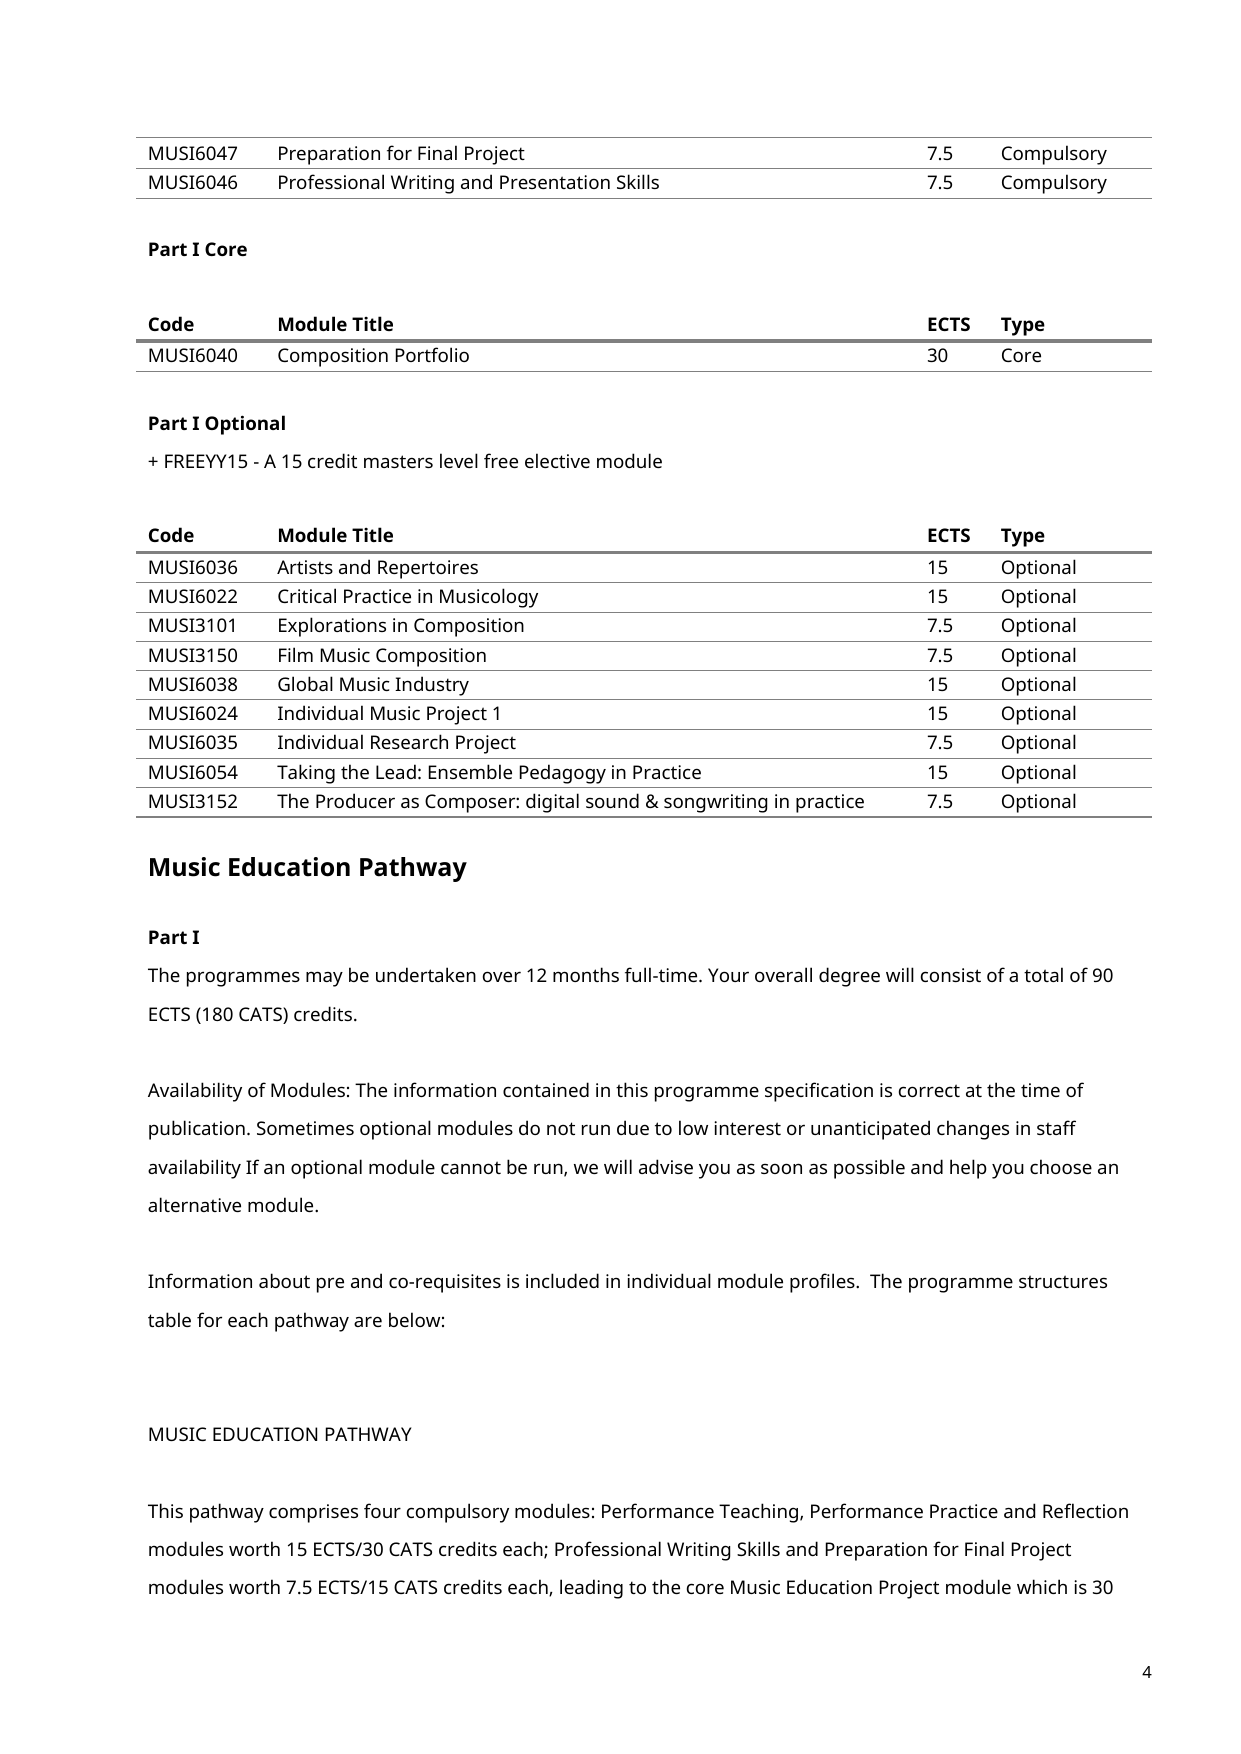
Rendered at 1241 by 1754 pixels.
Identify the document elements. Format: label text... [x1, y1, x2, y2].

table_cell 15 [916, 583, 989, 612]
table_cell ECTS [916, 523, 989, 551]
table_cell Optional [989, 554, 1152, 582]
table_cell ECTS [916, 311, 989, 339]
table_cell 30 [916, 343, 989, 371]
table_cell MUSI6022 [136, 583, 266, 612]
table_cell Preparation for Final Project [266, 138, 916, 168]
table_cell Part I Core [136, 199, 1152, 311]
table_cell Explorations in Composition [266, 613, 916, 641]
table_cell Module Title [266, 523, 916, 551]
table_cell Optional [989, 759, 1152, 787]
table_cell Film Music Composition [266, 642, 916, 670]
table_cell 15 [916, 700, 989, 729]
table_cell Individual Research Project [266, 730, 916, 758]
table_cell Global Music Industry [266, 671, 916, 699]
table_cell Module Title [266, 311, 916, 339]
table_cell MUSI6040 [136, 343, 266, 371]
table_cell MUSI3152 [136, 788, 266, 816]
table_cell MUSI6047 [136, 138, 266, 168]
table_cell Composition Portfolio [266, 343, 916, 371]
table_cell Type [989, 311, 1152, 339]
table_cell Optional [989, 788, 1152, 816]
table_cell Critical Practice in Musicology [266, 583, 916, 612]
table_cell 15 [916, 554, 989, 582]
table_cell 7.5 [916, 642, 989, 670]
table_cell Compulsory [989, 169, 1152, 197]
table_cell MUSI6035 [136, 730, 266, 758]
table_cell MUSI3150 [136, 642, 266, 670]
table_cell Optional [989, 583, 1152, 612]
table_cell MUSI6036 [136, 554, 266, 582]
table_cell MUSI6054 [136, 759, 266, 787]
table_cell Optional [989, 613, 1152, 641]
table_cell Core [989, 343, 1152, 371]
table_cell 15 [916, 671, 989, 699]
table_cell MUSI6038 [136, 671, 266, 699]
table_cell Type [989, 523, 1152, 551]
table_cell Code [136, 311, 266, 339]
table_cell Optional [989, 671, 1152, 699]
table_cell The Producer as Composer: digital sound & songwriting in practice [266, 788, 916, 816]
table_cell Optional [989, 642, 1152, 670]
table_cell MUSI6024 [136, 700, 266, 729]
table_cell Individual Music Project 1 [266, 700, 916, 729]
table_cell Code [136, 523, 266, 551]
table_cell 7.5 [916, 613, 989, 641]
table_cell 7.5 [916, 138, 989, 168]
table_cell Part I The programmes may be undertaken over 12 months full-time. Your overall degree will consist of a total of 90 ECTS (180 CATS) credits. Availability of Modules: The information contained in this programme specification is correct at the time of publication. Sometimes optional modules do not run due to low interest or unanticipated changes in staff availability If an optional module cannot be run, we will advise you as soon as possible and help you choose an alternative module. Information about pre and co-requisites is included in individual module profiles. The programme structures table for each pathway are below: MUSIC EDUCATION PATHWAY This pathway comprises four compulsory modules: Performance Teaching, Performance Practice and Reflection modules worth 15 ECTS/30 CATS credits each; Professional Writing Skills and Preparation for Final Project modules worth 7.5 ECTS/15 CATS credits each, leading to the core Music Education Project module which is 30 [136, 886, 1152, 1600]
table_cell Part I Optional + FREEYY15 - A 15 credit masters level free elective module [136, 372, 1152, 523]
table_cell MUSI6046 [136, 169, 266, 197]
table_cell 7.5 [916, 169, 989, 197]
table_cell Taking the Lead: Ensemble Pedagogy in Practice [266, 759, 916, 787]
table_cell Optional [989, 700, 1152, 729]
table_cell Professional Writing and Presentation Skills [266, 169, 916, 197]
table_cell Compulsory [989, 138, 1152, 168]
table_cell Optional [989, 730, 1152, 758]
table_cell MUSI3101 [136, 613, 266, 641]
table_cell 7.5 [916, 788, 989, 816]
table_cell 15 [916, 759, 989, 787]
table_cell Artists and Repertoires [266, 554, 916, 582]
table_cell Music Education Pathway [136, 818, 1152, 886]
table_cell 7.5 [916, 730, 989, 758]
